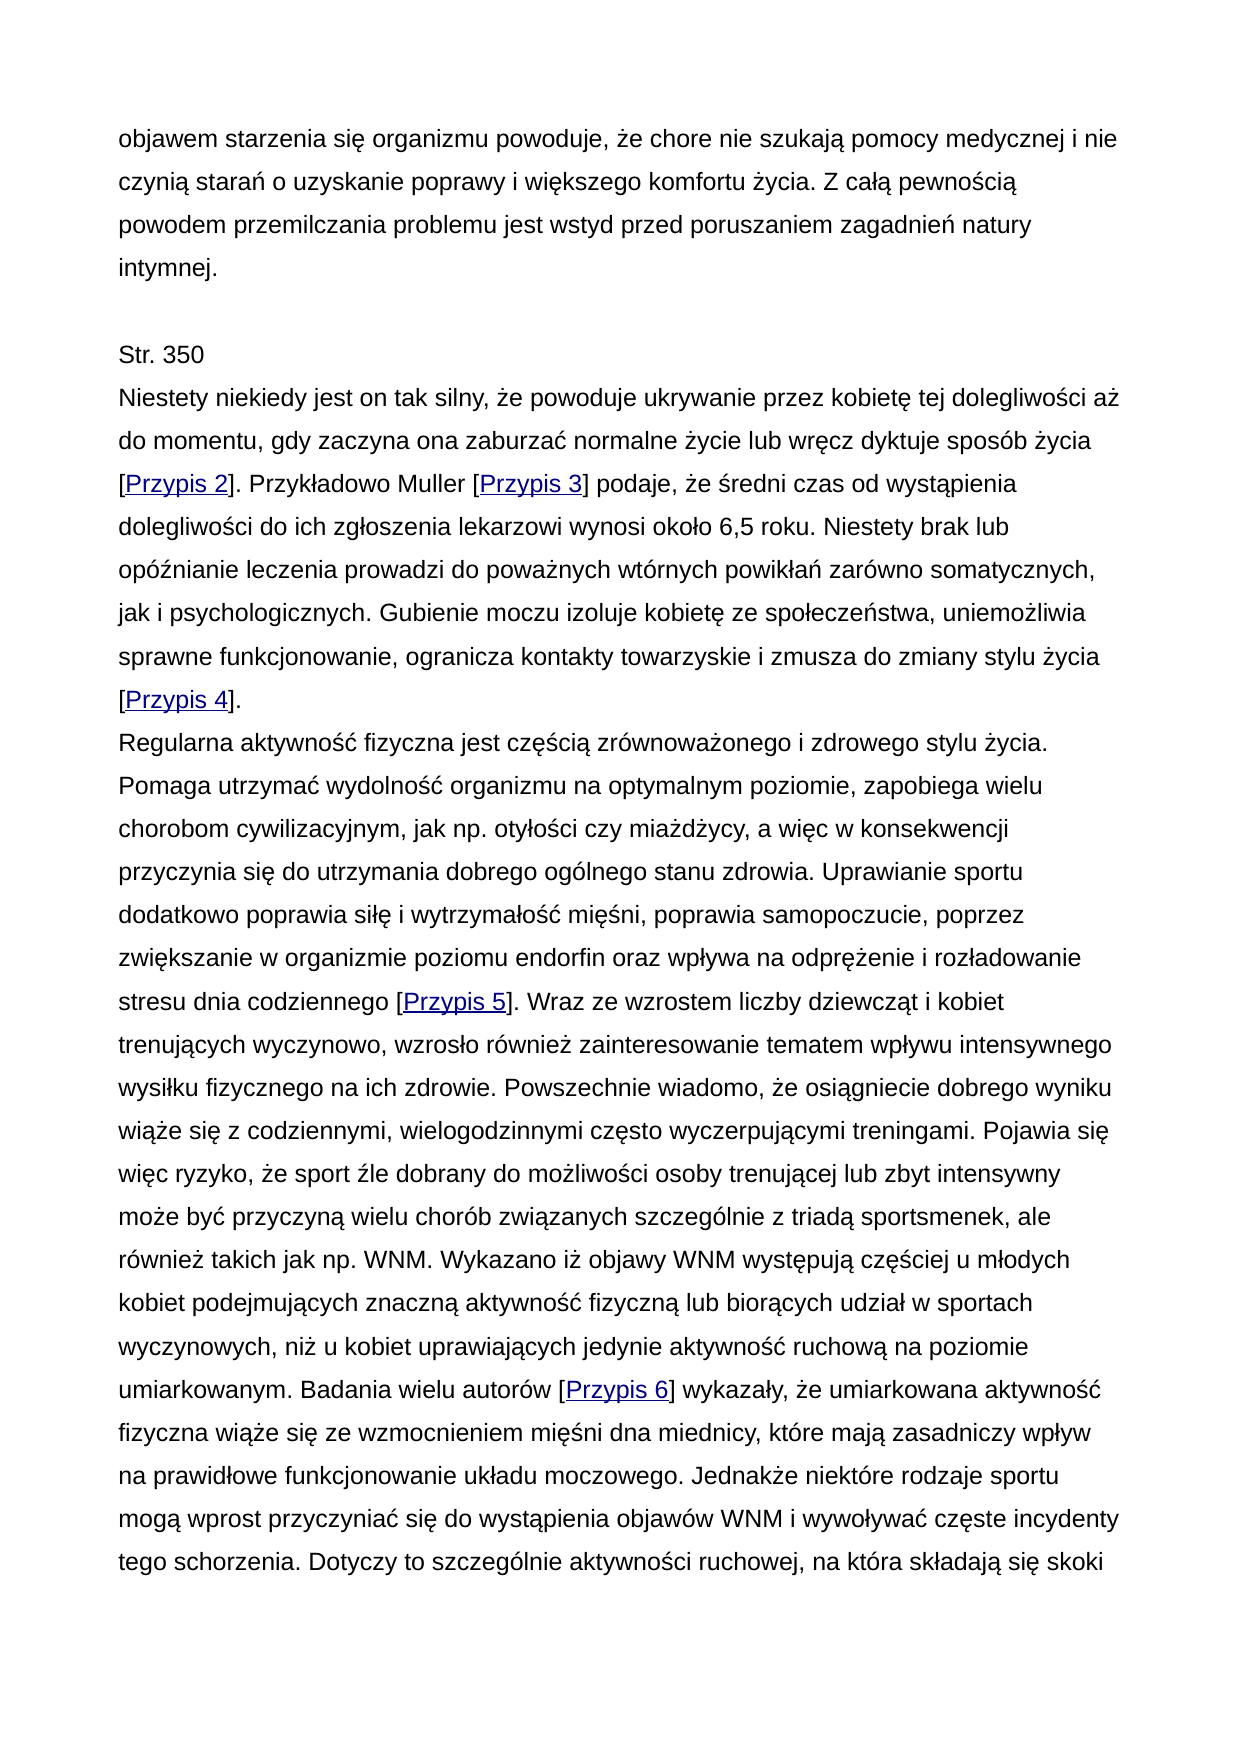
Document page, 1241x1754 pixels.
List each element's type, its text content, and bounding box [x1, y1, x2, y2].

text Niestety niekiedy jest on tak silny, że powoduje ukrywanie przez kobietę tej dolegliwości aż do momentu, gdy zaczyna ona zaburzać normalne życie lub wręcz dyktuje sposób życia [Przypis 2]. Przykładowo Muller [Przypis 3] podaje, że średni czas od wystąpienia dolegliwości do ich zgłoszenia lekarzowi wynosi około 6,5 roku. Niestety brak lub opóźnianie leczenia prowadzi do poważnych wtórnych powikłań zarówno somatycznych, jak i psychologicznych. Gubienie moczu izoluje kobietę ze społeczeństwa, uniemożliwia sprawne funkcjonowanie, ogranicza kontakty towarzyskie i zmusza do zmiany stylu życia [Przypis 4]. [118, 383, 1122, 713]
text objawem starzenia się organizmu powoduje, że chore nie szukają pomocy medycznej i nie czynią starań o uzyskanie poprawy i większego komfortu życia. Z całą pewnością powodem przemilczania problemu jest wstyd przed poruszaniem zagadnień natury intymnej. [118, 124, 1122, 282]
text Regularna aktywność fizyczna jest częścią zrównoważonego i zdrowego stylu życia. Pomaga utrzymać wydolność organizmu na optymalnym poziomie, zapobiega wielu chorobom cywilizacyjnym, jak np. otyłości czy miażdżycy, a więc w konsekwencji przyczynia się do utrzymania dobrego ogólnego stanu zdrowia. Uprawianie sportu dodatkowo poprawia siłę i wytrzymałość mięśni, poprawia samopoczucie, poprzez zwiększanie w organizmie poziomu endorfin oraz wpływa na odprężenie i rozładowanie stresu dnia codziennego [Przypis 5]. Wraz ze wzrostem liczby dziewcząt i kobiet trenujących wyczynowo, wzrosło również zainteresowanie tematem wpływu intensywnego wysiłku fizycznego na ich zdrowie. Powszechnie wiadomo, że osiągniecie dobrego wyniku wiąże się z codziennymi, wielogodzinnymi często wyczerpującymi treningami. Pojawia się więc ryzyko, że sport źle dobrany do możliwości osoby trenującej lub zbyt intensywny może być przyczyną wielu chorób związanych szczególnie z triadą sportsmenek, ale również takich jak np. WNM. Wykazano iż objawy WNM występują częściej u młodych kobiet podejmujących znaczną aktywność fizyczną lub biorących udział w sportach wyczynowych, niż u kobiet uprawiających jedynie aktywność ruchową na poziomie umiarkowanym. Badania wielu autorów [Przypis 6] wykazały, że umiarkowana aktywność fizyczna wiąże się ze wzmocnieniem mięśni dna miednicy, które mają zasadniczy wpływ na prawidłowe funkcjonowanie układu moczowego. Jednakże niektóre rodzaje sportu mogą wprost przyczyniać się do wystąpienia objawów WNM i wywoływać częste incydenty tego schorzenia. Dotyczy to szczególnie aktywności ruchowej, na która składają się skoki [118, 728, 1122, 1576]
text Str. 350 [118, 340, 1122, 368]
